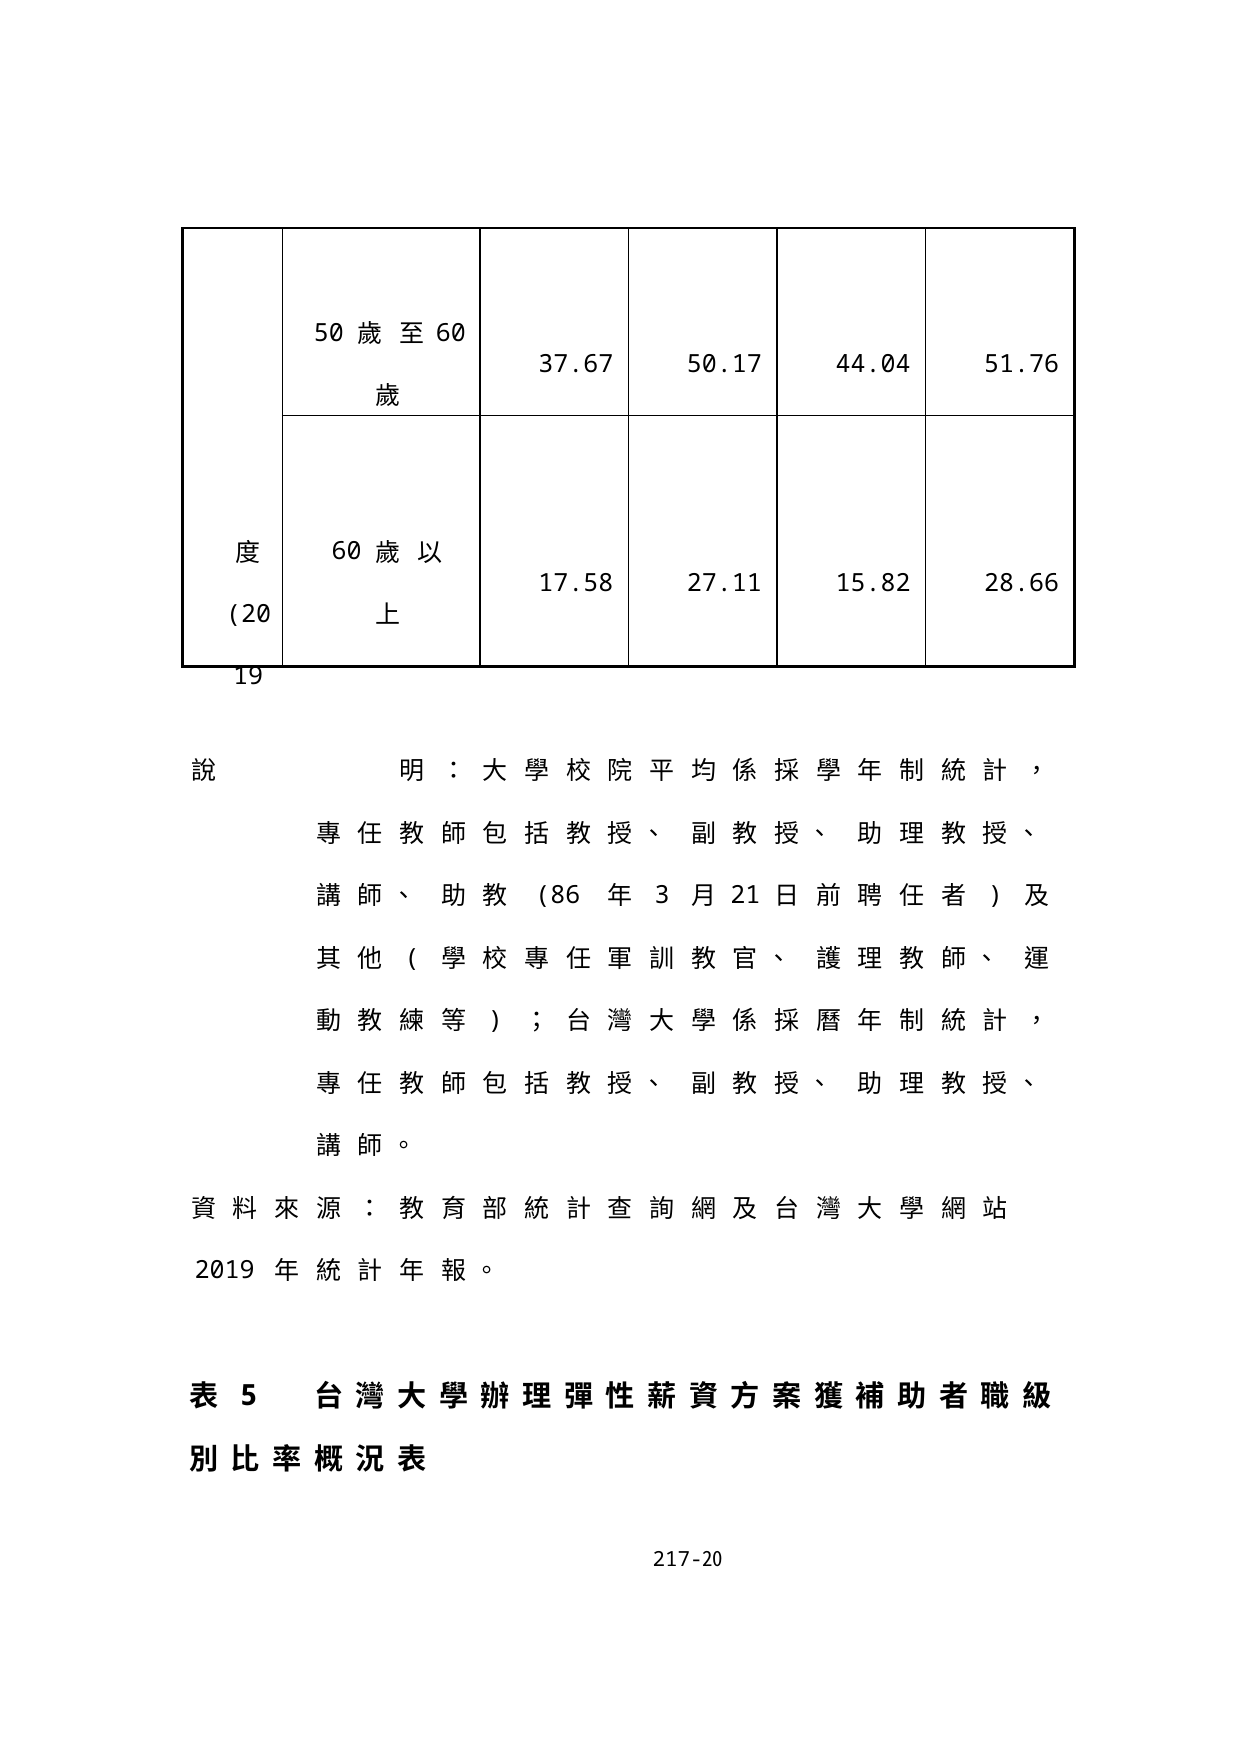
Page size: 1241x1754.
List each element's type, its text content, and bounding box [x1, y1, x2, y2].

table_cell 15.82 [778, 416, 925, 665]
table_cell 50歲至60歲 [283, 229, 479, 415]
table_cell 50.17 [629, 229, 776, 415]
table_cell 28.66 [926, 416, 1073, 665]
table_cell 108學年度(2019年底) [184, 229, 282, 665]
table_cell 17.58 [481, 416, 628, 665]
table_cell 37.67 [481, 229, 628, 415]
table_cell 44.04 [778, 229, 925, 415]
text 表5 台灣大學辦理彈性薪資方案獲補助者職級別比率概況表 [183, 1352, 1058, 1477]
table_cell 60歲以上 [283, 416, 479, 665]
table_cell 27.11 [629, 416, 776, 665]
text 說 明：大學校院平均係採學年制統計，專任教師包括教授、副教授、助理教授、講師、助教(86年3月21日前聘任者)及其他(學校專任軍訓教官、護理教師、運動教練等)；台灣大學係採曆年制統計，專任教師包括教授、副教授、助理教授、講師。 [178, 727, 1058, 1165]
table_cell 51.76 [926, 229, 1073, 415]
text 資料來源：教育部統計查詢網及台灣大學網站2019年統計年報。 [183, 1165, 1058, 1290]
